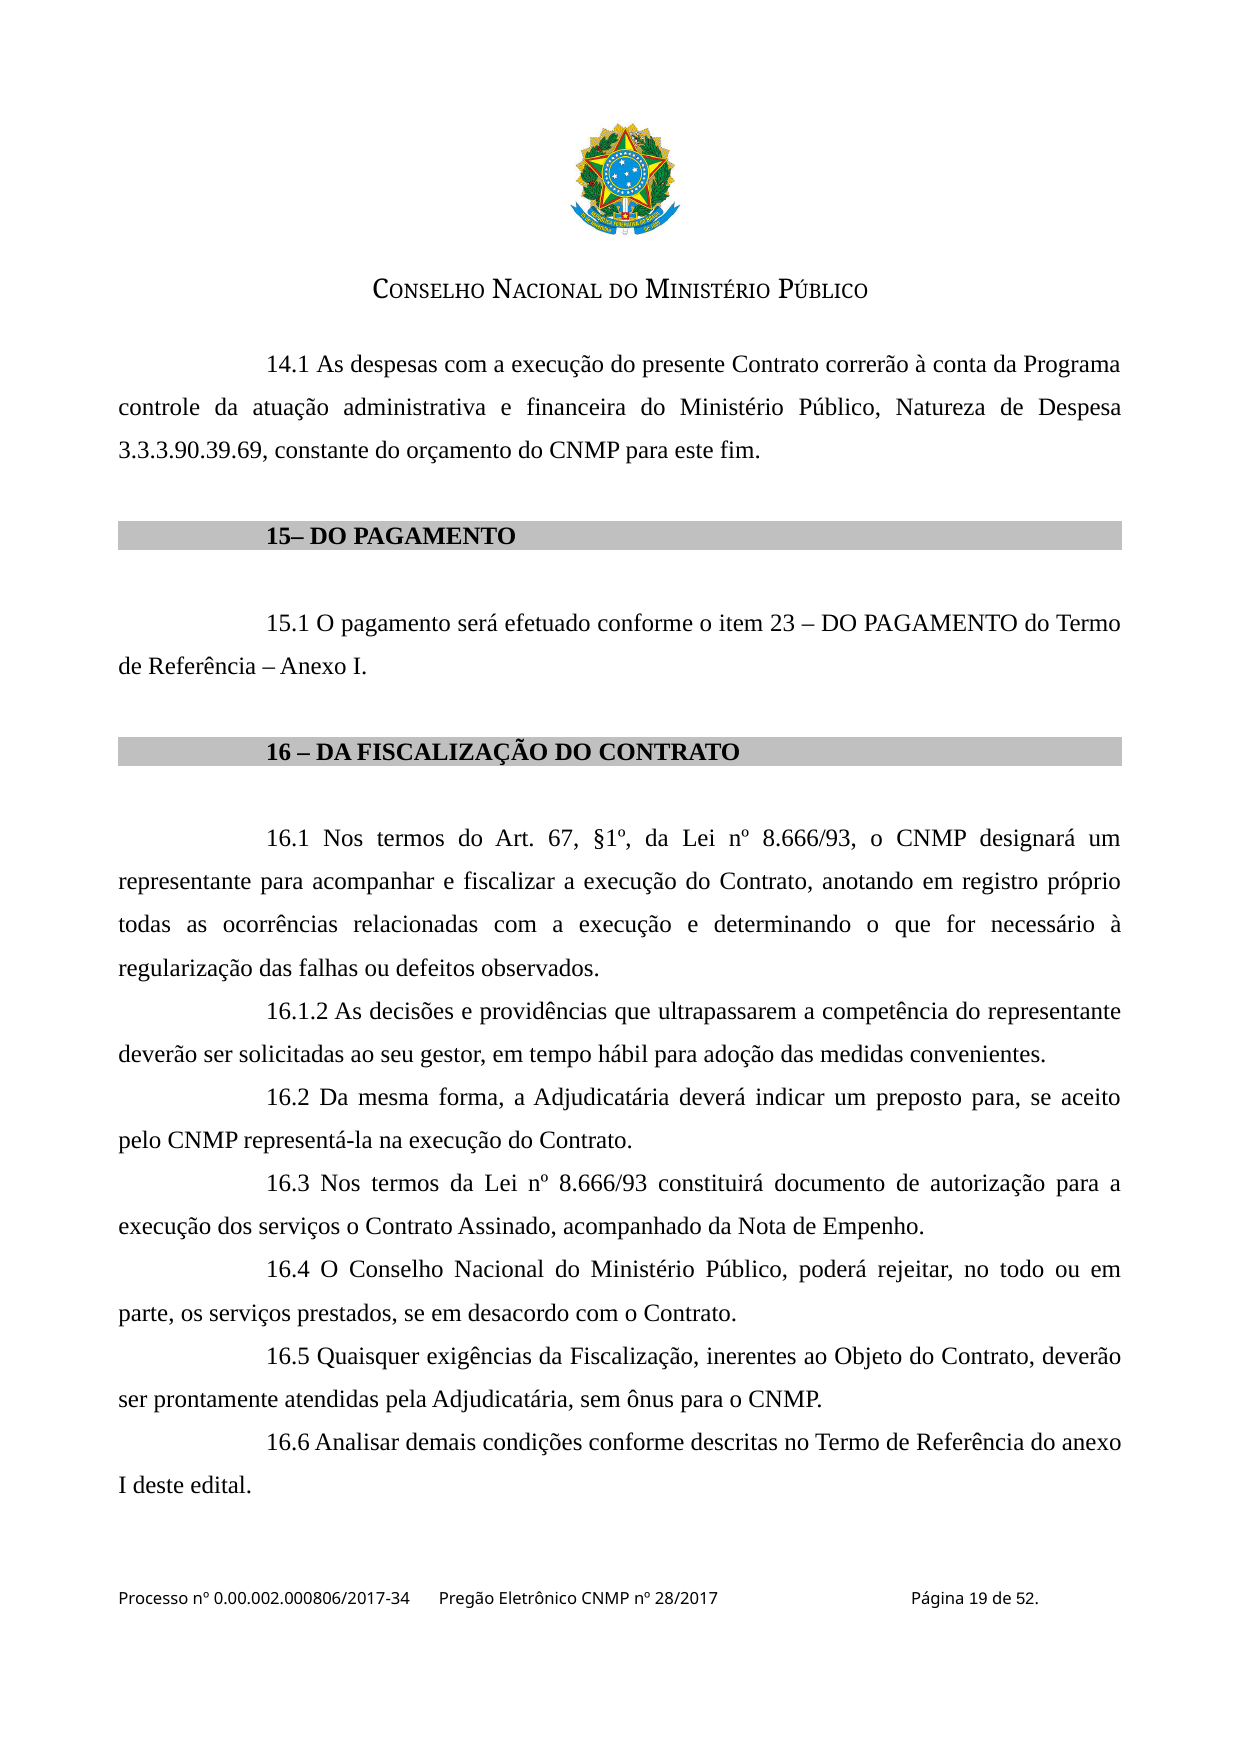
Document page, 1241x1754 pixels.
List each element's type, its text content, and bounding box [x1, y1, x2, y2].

text 16.1 Nos termos do Art. 67, §1º, da Lei nº 8.666/93, o CNMP designará um representante para acompanhar e fiscalizar a execução do Contrato, anotando em registro próprio todas as ocorrências relacionadas com a execução e determinando o que for necessário à regularização das falhas ou defeitos observados. [118, 823, 1122, 981]
text 16.6 Analisar demais condições conforme descritas no Termo de Referência do anexo I deste edital. [118, 1427, 1122, 1499]
text 16.2 Da mesma forma, a Adjudicatária deverá indicar um preposto para, se aceito pelo CNMP representá-la na execução do Contrato. [118, 1082, 1122, 1154]
text 16.3 Nos termos da Lei nº 8.666/93 constituirá documento de autorização para a execução dos serviços o Contrato Assinado, acompanhado da Nota de Empenho. [118, 1168, 1122, 1240]
text 14.1 As despesas com a execução do presente Contrato correrão à conta da Programa controle da atuação administrativa e financeira do Ministério Público, Natureza de Despesa 3.3.3.90.39.69, constante do orçamento do CNMP para este fim. [118, 349, 1122, 464]
text 16.1.2 As decisões e providências que ultrapassarem a competência do representante deverão ser solicitadas ao seu gestor, em tempo hábil para adoção das medidas convenientes. [118, 996, 1122, 1068]
text 16.5 Quaisquer exigências da Fiscalização, inerentes ao Objeto do Contrato, deverão ser prontamente atendidas pela Adjudicatária, sem ônus para o CNMP. [118, 1341, 1122, 1413]
subtitle 16 – DA FISCALIZAÇÃO DO CONTRATO [118, 737, 1122, 766]
text 15.1 O pagamento será efetuado conforme o item 23 – DO PAGAMENTO do Termo de Referência – Anexo I. [118, 608, 1122, 679]
subtitle 15– DO PAGAMENTO [118, 521, 1122, 550]
text 16.4 O Conselho Nacional do Ministério Público, poderá rejeitar, no todo ou em parte, os serviços prestados, se em desacordo com o Contrato. [118, 1254, 1122, 1326]
